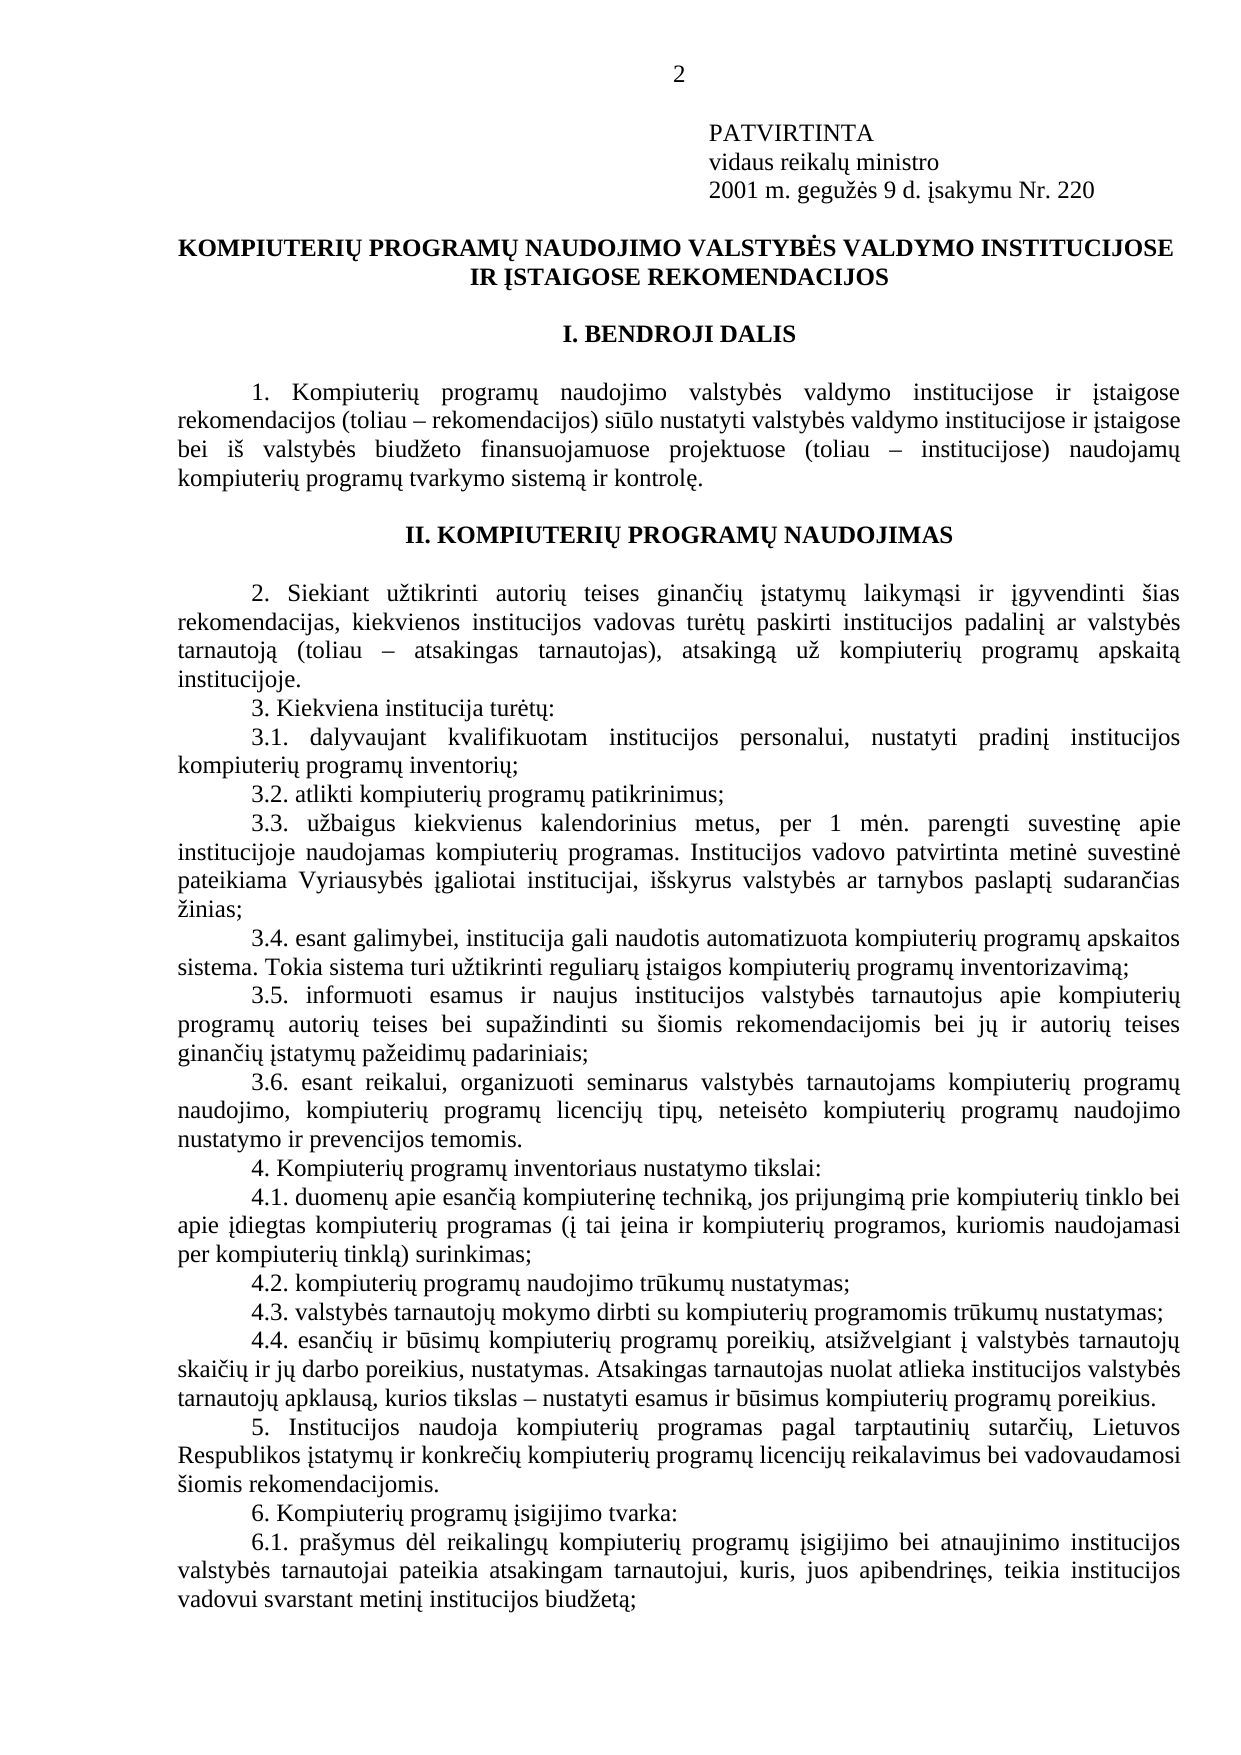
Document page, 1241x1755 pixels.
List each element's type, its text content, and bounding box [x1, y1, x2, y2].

text 4.1. duomenų apie esančią kompiuterinę techniką, jos prijungimą prie kompiuterių tinklo bei apie įdiegtas kompiuterių programas (į tai įeina ir kompiuterių programos, kuriomis naudojamasi per kompiuterių tinklą) surinkimas; [177, 1182, 1181, 1268]
text 3.4. esant galimybei, institucija gali naudotis automatizuota kompiuterių programų apskaitos sistema. Tokia sistema turi užtikrinti reguliarų įstaigos kompiuterių programų inventorizavimą; [177, 923, 1181, 981]
text 3.2. atlikti kompiuterių programų patikrinimus; [177, 779, 1181, 808]
text 3. Kiekviena institucija turėtų: [177, 693, 1181, 722]
text 3.1. dalyvaujant kvalifikuotam institucijos personalui, nustatyti pradinį institucijos kompiuterių programų inventorių; [177, 722, 1181, 779]
text 4.4. esančių ir būsimų kompiuterių programų poreikių, atsižvelgiant į valstybės tarnautojų skaičių ir jų darbo poreikius, nustatymas. Atsakingas tarnautojas nuolat atlieka institucijos valstybės tarnautojų apklausą, kurios tikslas – nustatyti esamus ir būsimus kompiuterių programų poreikius. [177, 1326, 1181, 1412]
text 6.1. prašymus dėl reikalingų kompiuterių programų įsigijimo bei atnaujinimo institucijos valstybės tarnautojai pateikia atsakingam tarnautojui, kuris, juos apibendrinęs, teikia institucijos vadovui svarstant metinį institucijos biudžetą; [177, 1527, 1181, 1613]
text 4.3. valstybės tarnautojų mokymo dirbti su kompiuterių programomis trūkumų nustatymas; [177, 1297, 1181, 1326]
text vidaus reikalų ministro [177, 147, 1181, 176]
text 1. Kompiuterių programų naudojimo valstybės valdymo institucijose ir įstaigose rekomendacijos (toliau – rekomendacijos) siūlo nustatyti valstybės valdymo institucijose ir įstaigose bei iš valstybės biudžeto finansuojamuose projektuose (toliau – institucijose) naudojamų kompiuterių programų tvarkymo sistemą ir kontrolę. [177, 377, 1181, 492]
text 5. Institucijos naudoja kompiuterių programas pagal tarptautinių sutarčių, Lietuvos Respublikos įstatymų ir konkrečių kompiuterių programų licencijų reikalavimus bei vadovaudamosi šiomis rekomendacijomis. [177, 1412, 1181, 1498]
text 4.2. kompiuterių programų naudojimo trūkumų nustatymas; [177, 1268, 1181, 1297]
text II. KOMPIUTERIŲ PROGRAMŲ NAUDOJIMAS [177, 521, 1181, 549]
text 3.3. užbaigus kiekvienus kalendorinius metus, per 1 mėn. parengti suvestinę apie institucijoje naudojamas kompiuterių programas. Institucijos vadovo patvirtinta metinė suvestinė pateikiama Vyriausybės įgaliotai institucijai, išskyrus valstybės ar tarnybos paslaptį sudarančias žinias; [177, 808, 1181, 923]
text 2. Siekiant užtikrinti autorių teises ginančių įstatymų laikymąsi ir įgyvendinti šias rekomendacijas, kiekvienos institucijos vadovas turėtų paskirti institucijos padalinį ar valstybės tarnautoją (toliau – atsakingas tarnautojas), atsakingą už kompiuterių programų apskaitą institucijoje. [177, 578, 1181, 693]
text KOMPIUTERIŲ PROGRAMŲ NAUDOJIMO VALSTYBĖS VALDYMO INSTITUCIJOSE [177, 233, 1181, 262]
text IR ĮSTAIGOSE REKOMENDACIJOS [177, 262, 1181, 291]
text 6. Kompiuterių programų įsigijimo tvarka: [177, 1498, 1181, 1527]
text I. BENDROJI DALIS [177, 319, 1181, 348]
text 2001 m. gegužės 9 d. įsakymu Nr. 220 [177, 176, 1181, 204]
text 3.5. informuoti esamus ir naujus institucijos valstybės tarnautojus apie kompiuterių programų autorių teises bei supažindinti su šiomis rekomendacijomis bei jų ir autorių teises ginančių įstatymų pažeidimų padariniais; [177, 981, 1181, 1067]
text 4. Kompiuterių programų inventoriaus nustatymo tikslai: [177, 1153, 1181, 1182]
text PATVIRTINTA [177, 118, 1181, 147]
text 3.6. esant reikalui, organizuoti seminarus valstybės tarnautojams kompiuterių programų naudojimo, kompiuterių programų licencijų tipų, neteisėto kompiuterių programų naudojimo nustatymo ir prevencijos temomis. [177, 1067, 1181, 1153]
